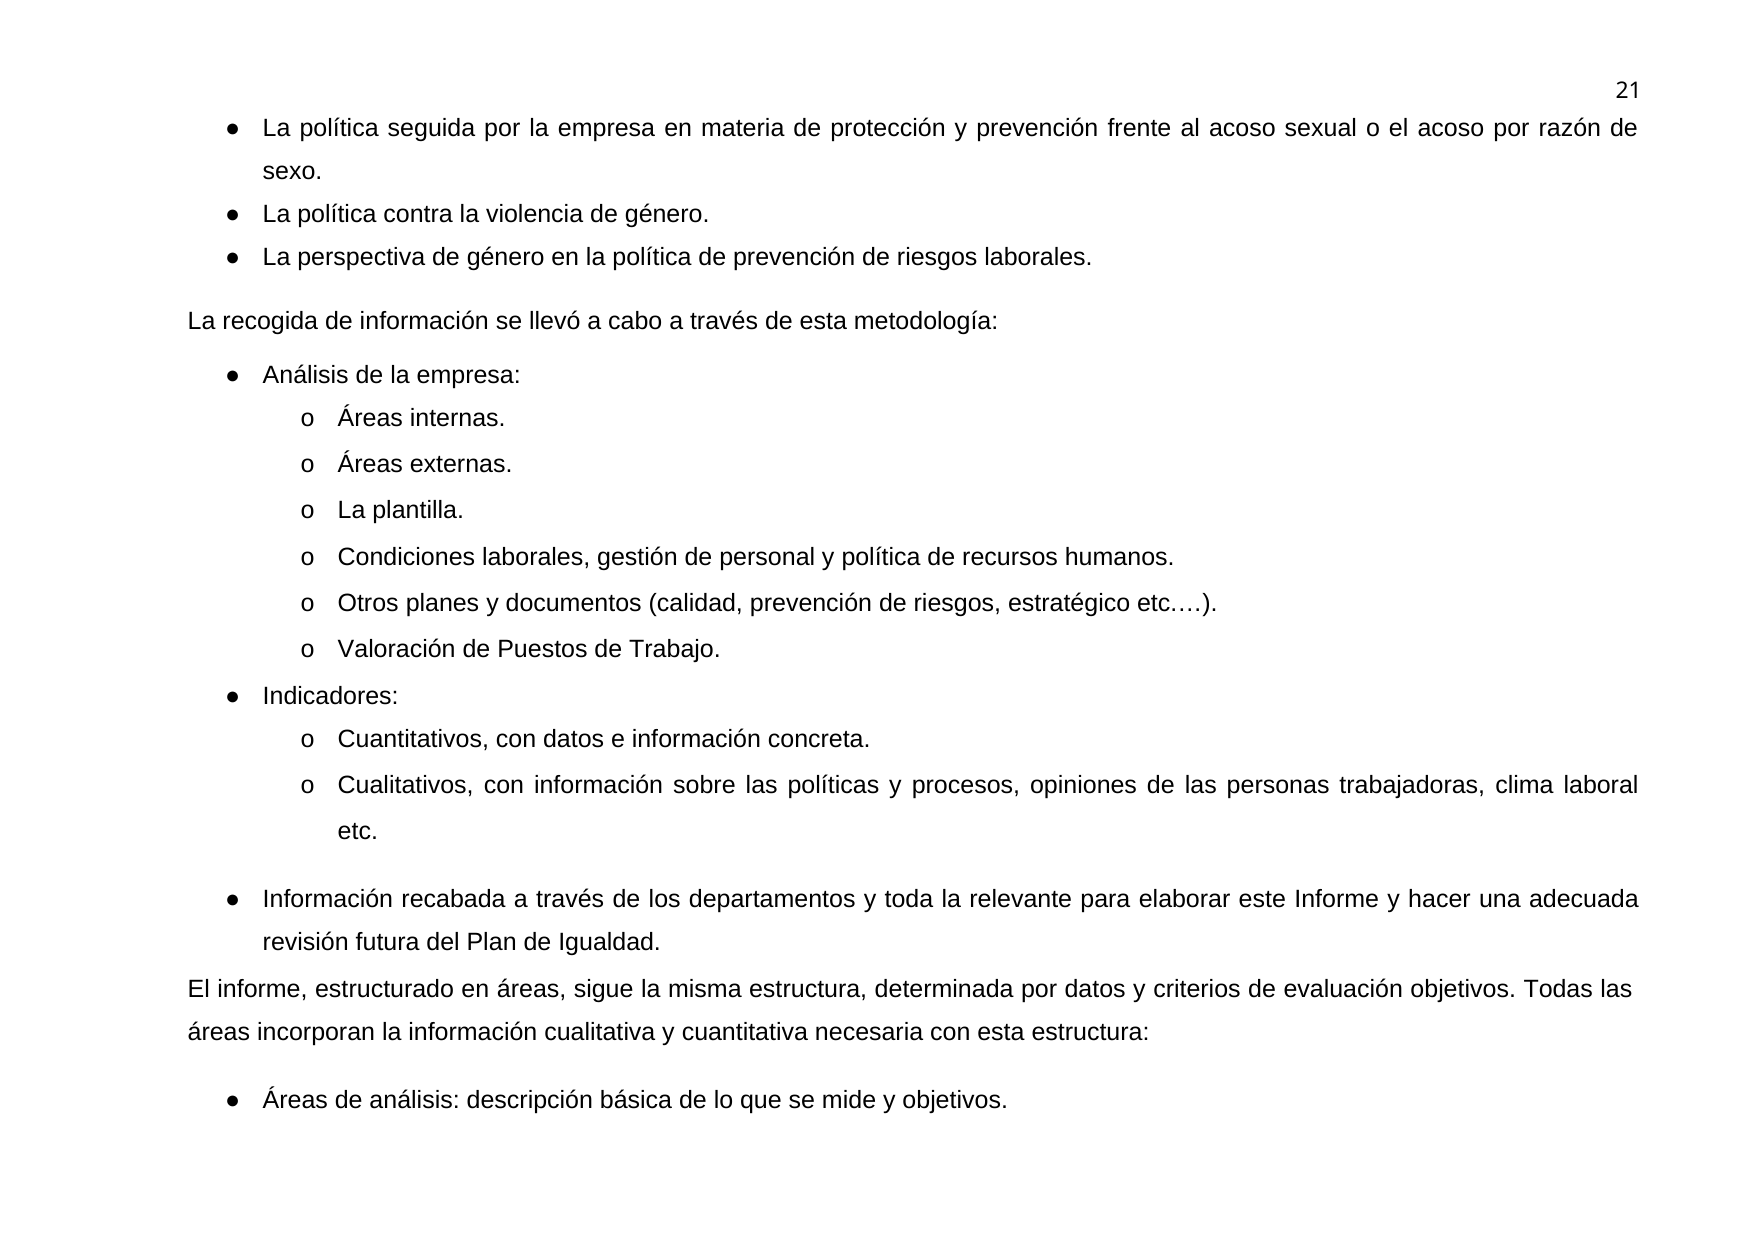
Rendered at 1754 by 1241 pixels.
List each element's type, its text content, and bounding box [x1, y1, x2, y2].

list Cuantitativos, con datos e información concreta. [300, 724, 1641, 755]
list Cualitativos, con información sobre las políticas y procesos, opiniones de las personas trabajadoras, clima laboral etc. [300, 770, 1641, 844]
list Indicadores: [225, 681, 1641, 709]
text El informe, estructurado en áreas, sigue la misma estructura, determinada por datos y criterios de evaluación objetivos. Todas las áreas incorporan la información cualitativa y cuantitativa necesaria con esta estructura: [187, 974, 1636, 1046]
list Condiciones laborales, gestión de personal y política de recursos humanos. [300, 542, 1641, 573]
list La plantilla. [300, 495, 1641, 526]
list Otros planes y documentos (calidad, prevención de riesgos, estratégico etc.…). [300, 588, 1641, 619]
list Áreas de análisis: descripción básica de lo que se mide y objetivos. [225, 1085, 1636, 1114]
list La política seguida por la empresa en materia de protección y prevención frente al acoso sexual o el acoso por razón de sexo. [225, 112, 1641, 184]
text La recogida de información se llevó a cabo a través de esta metodología: [187, 306, 1641, 334]
list Información recabada a través de los departamentos y toda la relevante para elaborar este Informe y hacer una adecuada revisión futura del Plan de Igualdad. [225, 884, 1641, 956]
list Áreas internas. [300, 403, 1641, 434]
list La perspectiva de género en la política de prevención de riesgos laborales. [225, 242, 1641, 271]
list La política contra la violencia de género. [225, 199, 1641, 227]
list Valoración de Puestos de Trabajo. [300, 634, 1641, 665]
list Análisis de la empresa: [225, 359, 1641, 388]
list Áreas externas. [300, 449, 1641, 480]
